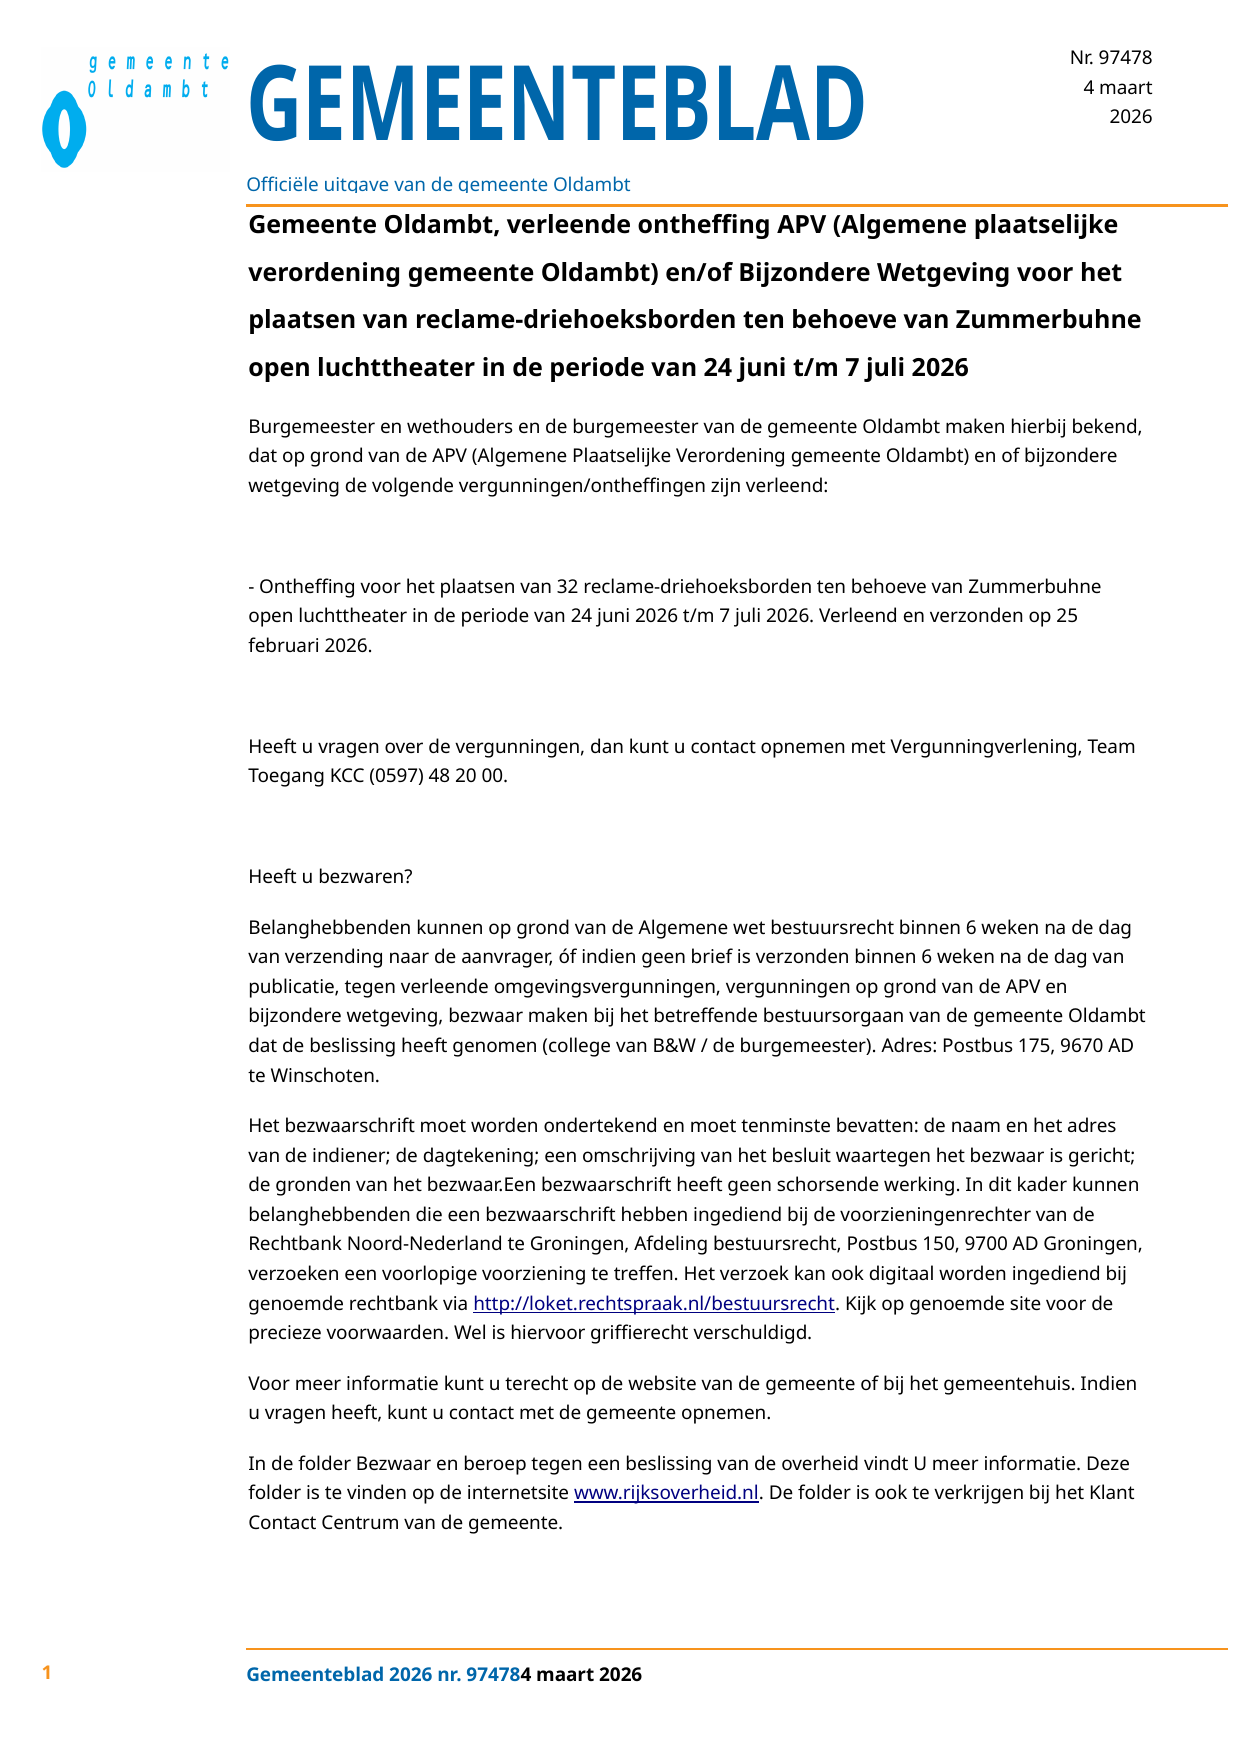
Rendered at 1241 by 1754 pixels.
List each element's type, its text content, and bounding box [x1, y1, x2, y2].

text Heeft u vragen over de vergunningen, dan kunt u contact opnemen met Vergunningverlening, Team Toegang KCC (0597) 48 20 00. [248, 733, 1152, 788]
text Heeft u bezwaren? [248, 863, 1152, 889]
text Burgemeester en wethouders en de burgemeester van de gemeente Oldambt maken hierbij bekend, dat op grond van de APV (Algemene Plaatselijke Verordening gemeente Oldambt) en of bijzondere wetgeving de volgende vergunningen/ontheffingen zijn verleend: [248, 413, 1152, 498]
text Het bezwaarschrift moet worden ondertekend en moet tenminste bevatten: de naam en het adres van de indiener; de dagtekening; een omschrijving van het besluit waartegen het bezwaar is gericht; de gronden van het bezwaar.Een bezwaarschrift heeft geen schorsende werking. In dit kader kunnen belanghebbenden die een bezwaarschrift hebben ingediend bij de voorzieningenrechter van de Rechtbank Noord-Nederland te Groningen, Afdeling bestuursrecht, Postbus 150, 9700 AD Groningen, verzoeken een voorlopige voorziening te treffen. Het verzoek kan ook digitaal worden ingediend bij genoemde rechtbank via http://loket.rechtspraak.nl/bestuursrecht. Kijk op genoemde site voor de precieze voorwaarden. Wel is hiervoor griffierecht verschuldigd. [248, 1112, 1152, 1345]
text In de folder Bezwaar en beroep tegen een beslissing van de overheid vindt U meer informatie. Deze folder is te vinden op de internetsite www.rijksoverheid.nl. De folder is ook te verkrijgen bij het Klant Contact Centrum van de gemeente. [248, 1450, 1152, 1535]
text - Ontheffing voor het plaatsen van 32 reclame-driehoeksborden ten behoeve van Zummerbuhne open luchttheater in de periode van 24 juni 2026 t/m 7 juli 2026. Verleend en verzonden op 25 februari 2026. [248, 573, 1152, 658]
picture [41, 47, 231, 172]
text Belanghebbenden kunnen op grond van de Algemene wet bestuursrecht binnen 6 weken na de dag van verzending naar de aanvrager, óf indien geen brief is verzonden binnen 6 weken na de dag van publicatie, tegen verleende omgevingsvergunningen, vergunningen op grond van de APV en bijzondere wetgeving, bezwaar maken bij het betreffende bestuursorgaan van de gemeente Oldambt dat de beslissing heeft genomen (college van B&W / de burgemeester). Adres: Postbus 175, 9670 AD te Winschoten. [248, 914, 1152, 1088]
text Voor meer informatie kunt u terecht op de website van de gemeente of bij het gemeentehuis. Indien u vragen heeft, kunt u contact met de gemeente opnemen. [248, 1370, 1152, 1425]
text Gemeente Oldambt, verleende ontheffing APV (Algemene plaatselijke verordening gemeente Oldambt) en/of Bijzondere Wetgeving voor het plaatsen van reclame-driehoeksborden ten behoeve van Zummerbuhne open luchttheater in de periode van 24 juni t/m 7 juli 2026 [248, 207, 1152, 384]
